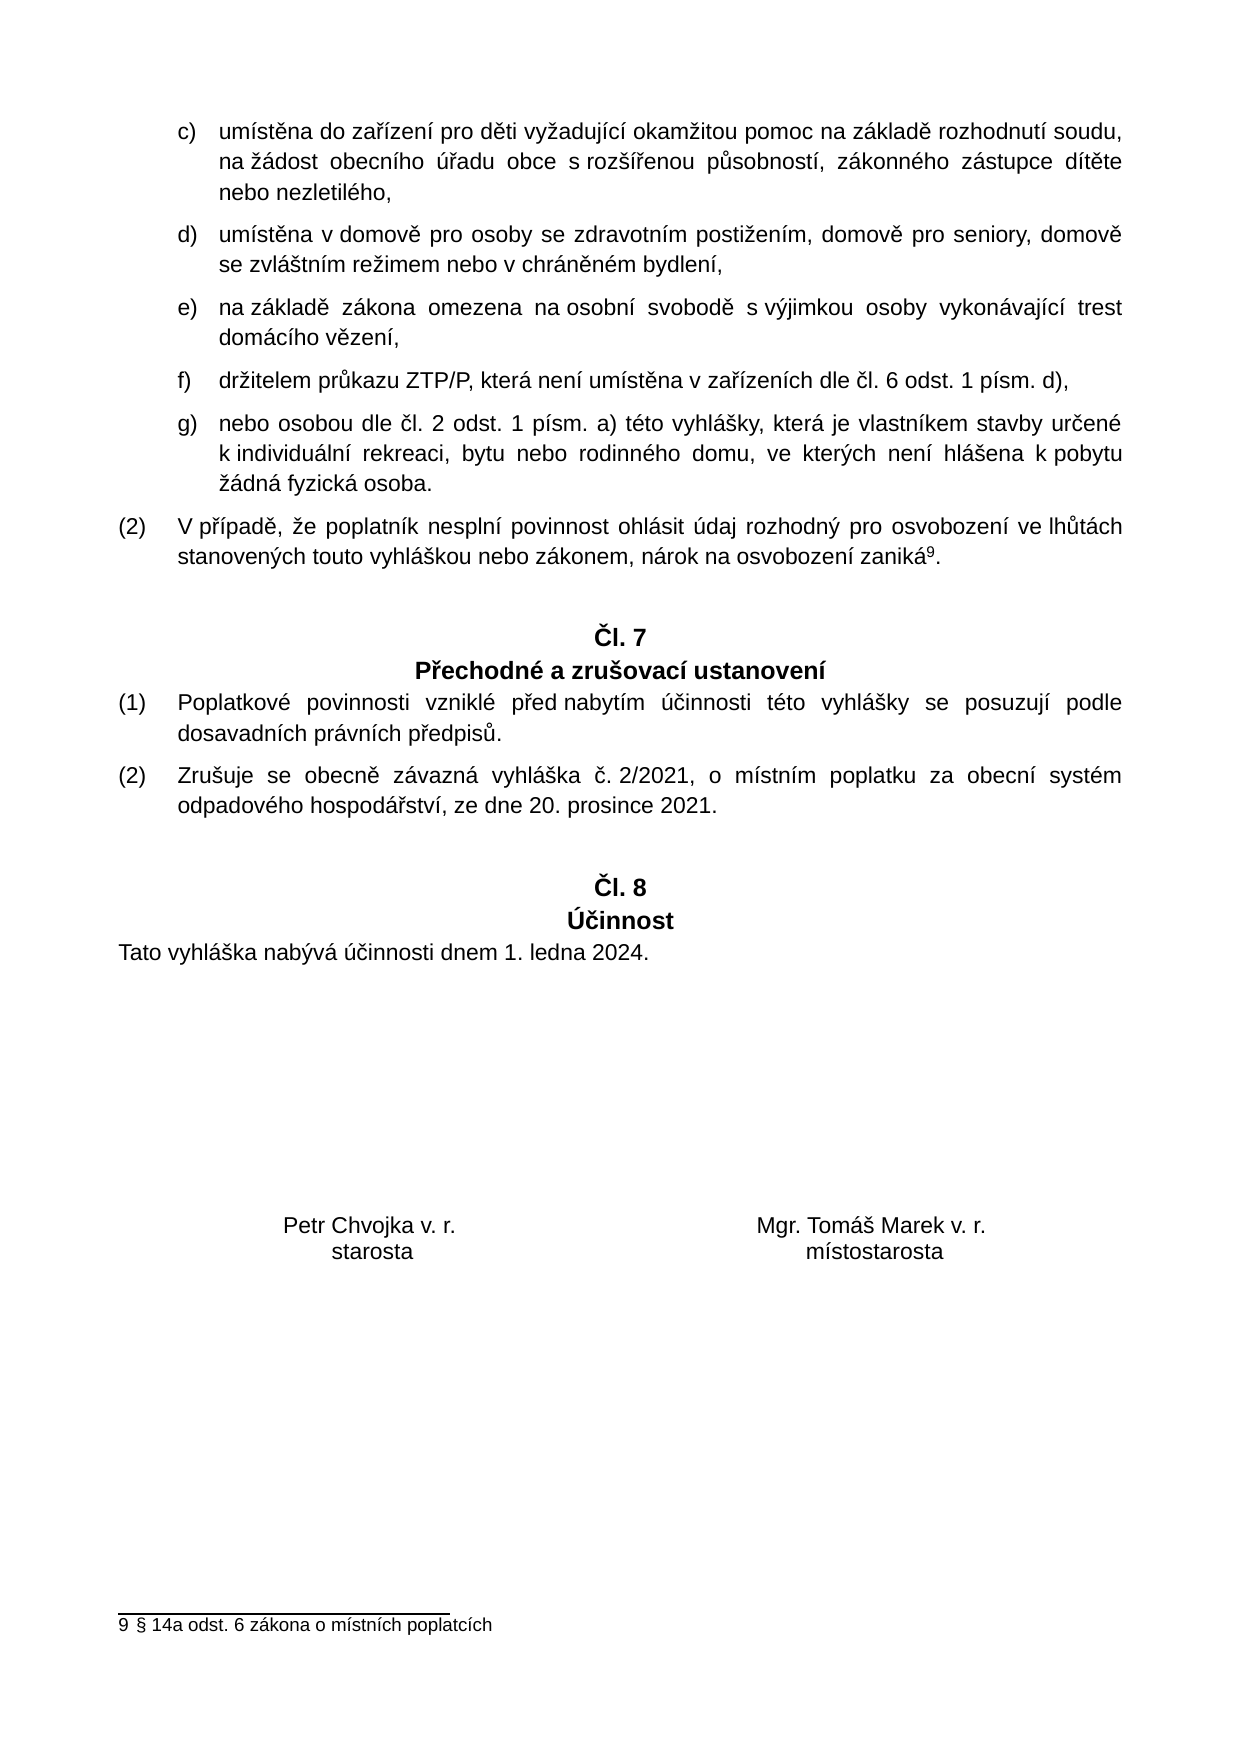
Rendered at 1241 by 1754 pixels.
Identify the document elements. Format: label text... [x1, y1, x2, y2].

list § 14a odst. 6 zákona o místních poplatcích [118, 1614, 1122, 1635]
list držitelem průkazu ZTP/P, která není umístěna v zařízeních dle čl. 6 odst. 1 písm. d), [177, 367, 1122, 393]
table_header Mgr. Tomáš Marek v. r. místostarosta [620, 1152, 1122, 1270]
list umístěna v domově pro osoby se zdravotním postižením, domově pro seniory, domově se zvláštním režimem nebo v chráněném bydlení, [177, 221, 1122, 278]
list nebo osobou dle čl. 2 odst. 1 písm. a) této vyhlášky, která je vlastníkem stavby určené k individuální rekreaci, bytu nebo rodinného domu, ve kterých není hlášena k pobytu žádná fyzická osoba. [177, 410, 1122, 497]
subtitle Čl. 7 Přechodné a zrušovací ustanovení [118, 623, 1122, 685]
text Tato vyhláška nabývá účinnosti dnem 1. ledna 2024. [118, 939, 1122, 965]
table_cell [118, 1270, 620, 1388]
list V případě, že poplatník nesplní povinnost ohlásit údaj rozhodný pro osvobození ve lhůtách stanovených touto vyhláškou nebo zákonem, nárok na osvobození zaniká. [118, 513, 1122, 569]
subtitle Čl. 8 Účinnost [118, 873, 1122, 934]
list Zrušuje se obecně závazná vyhláška č. 2/2021, o místním poplatku za obecní systém odpadového hospodářství, ze dne 20. prosince 2021. [118, 762, 1122, 819]
list umístěna do zařízení pro děti vyžadující okamžitou pomoc na základě rozhodnutí soudu, na žádost obecního úřadu obce s rozšířenou působností, zákonného zástupce dítěte nebo nezletilého, [177, 118, 1122, 205]
list na základě zákona omezena na osobní svobodě s výjimkou osoby vykonávající trest domácího vězení, [177, 294, 1122, 351]
list Poplatkové povinnosti vzniklé před nabytím účinnosti této vyhlášky se posuzují podle dosavadních právních předpisů. [118, 689, 1122, 746]
table_cell [620, 1270, 1122, 1388]
table_header Petr Chvojka v. r. starosta [118, 1152, 620, 1270]
